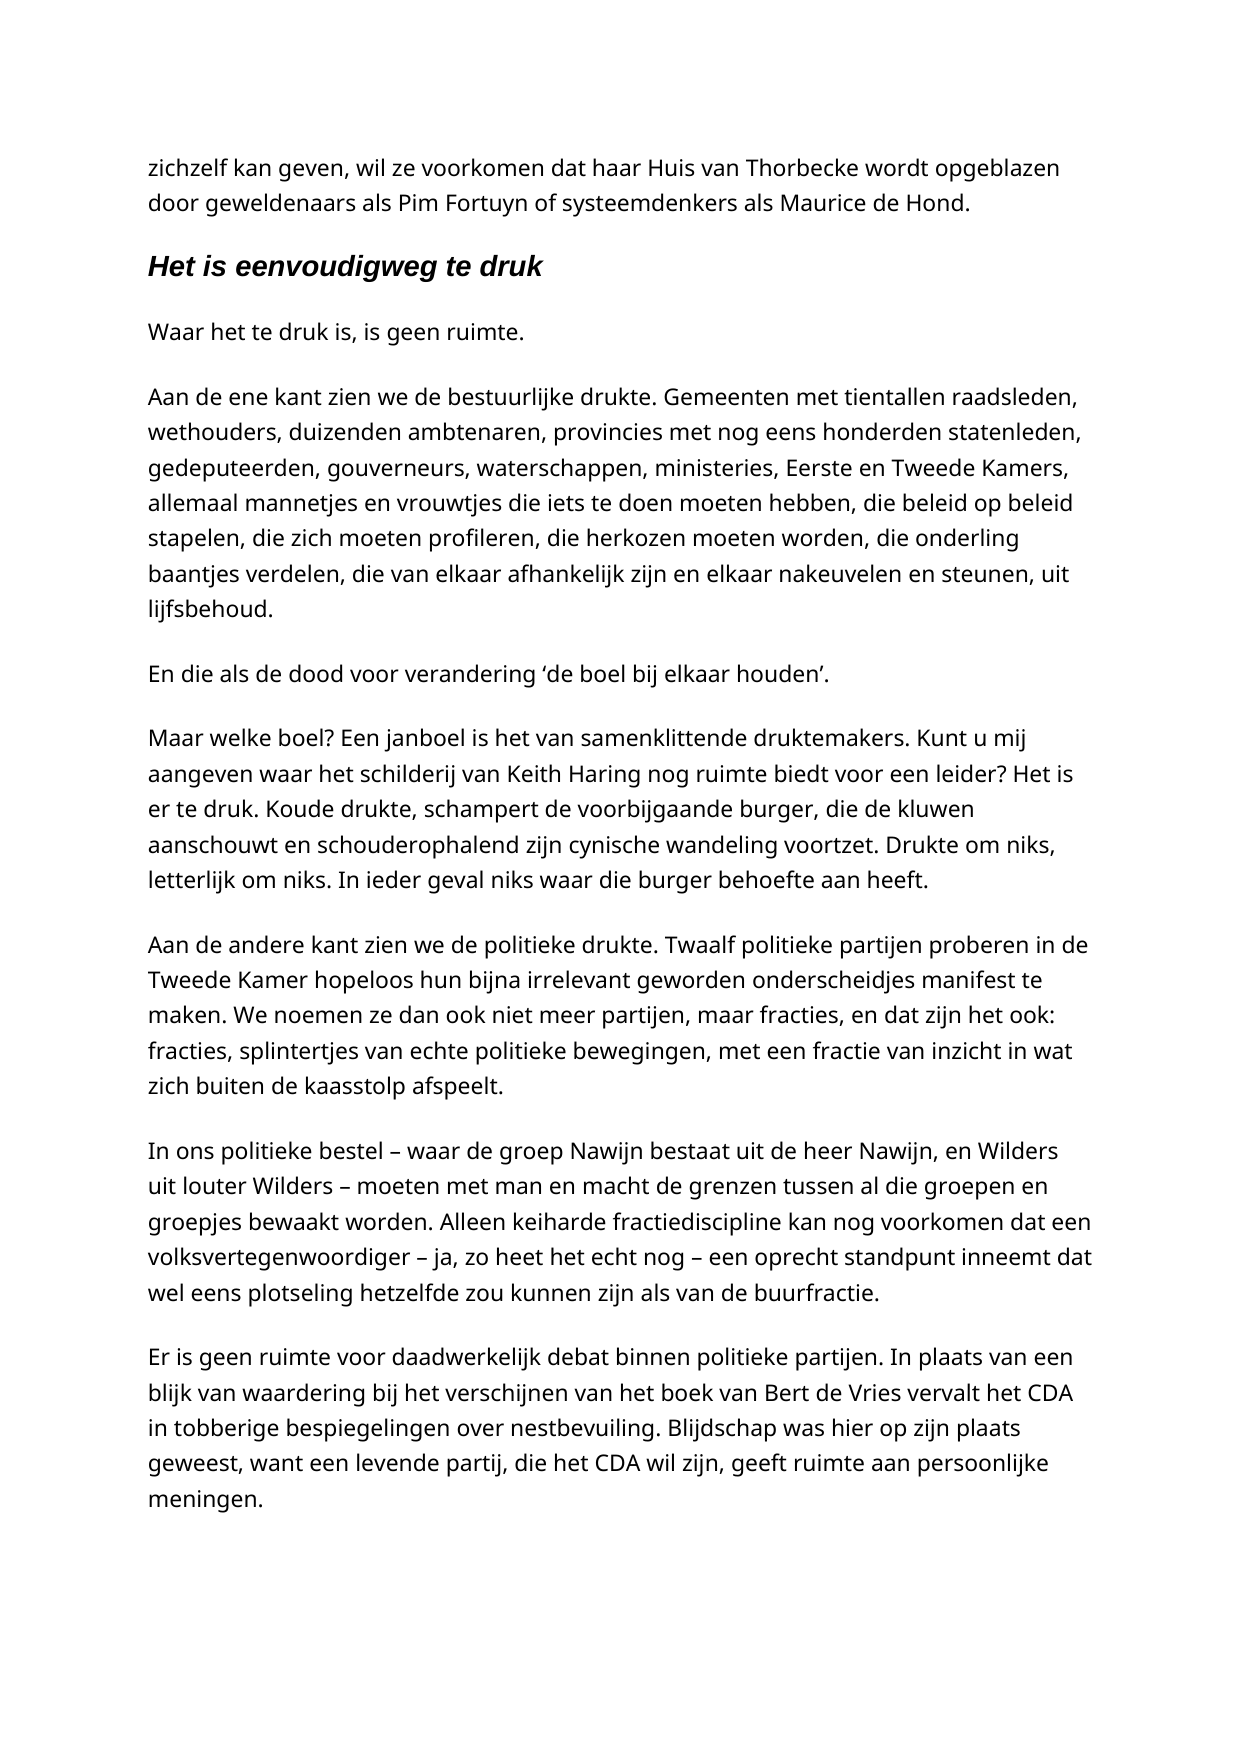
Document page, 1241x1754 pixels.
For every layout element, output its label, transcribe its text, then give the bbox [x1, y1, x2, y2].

text Aan de ene kant zien we de bestuurlijke drukte. Gemeenten met tientallen raadsleden, wethouders, duizenden ambtenaren, provincies met nog eens honderden statenleden, gedeputeerden, gouverneurs, waterschappen, ministeries, Eerste en Tweede Kamers, allemaal mannetjes en vrouwtjes die iets te doen moeten hebben, die beleid op beleid stapelen, die zich moeten profileren, die herkozen moeten worden, die onderling baantjes verdelen, die van elkaar afhankelijk zijn en elkaar nakeuvelen en steunen, uit lijfsbehoud. [148, 377, 1092, 625]
text Aan de andere kant zien we de politieke drukte. Twaalf politieke partijen proberen in de Tweede Kamer hopeloos hun bijna irrelevant geworden onderscheidjes manifest te maken. We noemen ze dan ook niet meer partijen, maar fracties, en dat zijn het ook: fracties, splintertjes van echte politieke bewegingen, met een fractie van inzicht in wat zich buiten de kaasstolp afspeelt. [148, 925, 1092, 1102]
text In ons politieke bestel – waar de groep Nawijn bestaat uit de heer Nawijn, en Wilders uit louter Wilders – moeten met man en macht de grenzen tussen al die groepen en groepjes bewaakt worden. Alleen keiharde fractiediscipline kan nog voorkomen dat een volksvertegenwoordiger – ja, zo heet het echt nog – een oprecht standpunt inneemt dat wel eens plotseling hetzelfde zou kunnen zijn als van de buurfractie. [148, 1131, 1092, 1308]
text zichzelf kan geven, wil ze voorkomen dat haar Huis van Thorbecke wordt opgeblazen door geweldenaars als Pim Fortuyn of systeemdenkers als Maurice de Hond. [148, 148, 1092, 218]
text Maar welke boel? Een janboel is het van samenklittende druktemakers. Kunt u mij aangeven waar het schilderij van Keith Haring nog ruimte biedt voor een leider? Het is er te druk. Koude drukte, schampert de voorbijgaande burger, die de kluwen aanschouwt en schouderophalend zijn cynische wandeling voortzet. Drukte om niks, letterlijk om niks. In ieder geval niks waar die burger behoefte aan heeft. [148, 718, 1092, 896]
text En die als de dood voor verandering ‘de boel bij elkaar houden’. [148, 654, 1092, 689]
text Er is geen ruimte voor daadwerkelijk debat binnen politieke partijen. In plaats van een blijk van waardering bij het verschijnen van het boek van Bert de Vries vervalt het CDA in tobberige bespiegelingen over nestbevuiling. Blijdschap was hier op zijn plaats geweest, want een levende partij, die het CDA wil zijn, geeft ruimte aan persoonlijke meningen. [148, 1337, 1092, 1514]
subtitle Het is eenvoudigweg te druk [148, 248, 1092, 283]
text Waar het te druk is, is geen ruimte. [148, 312, 1092, 348]
